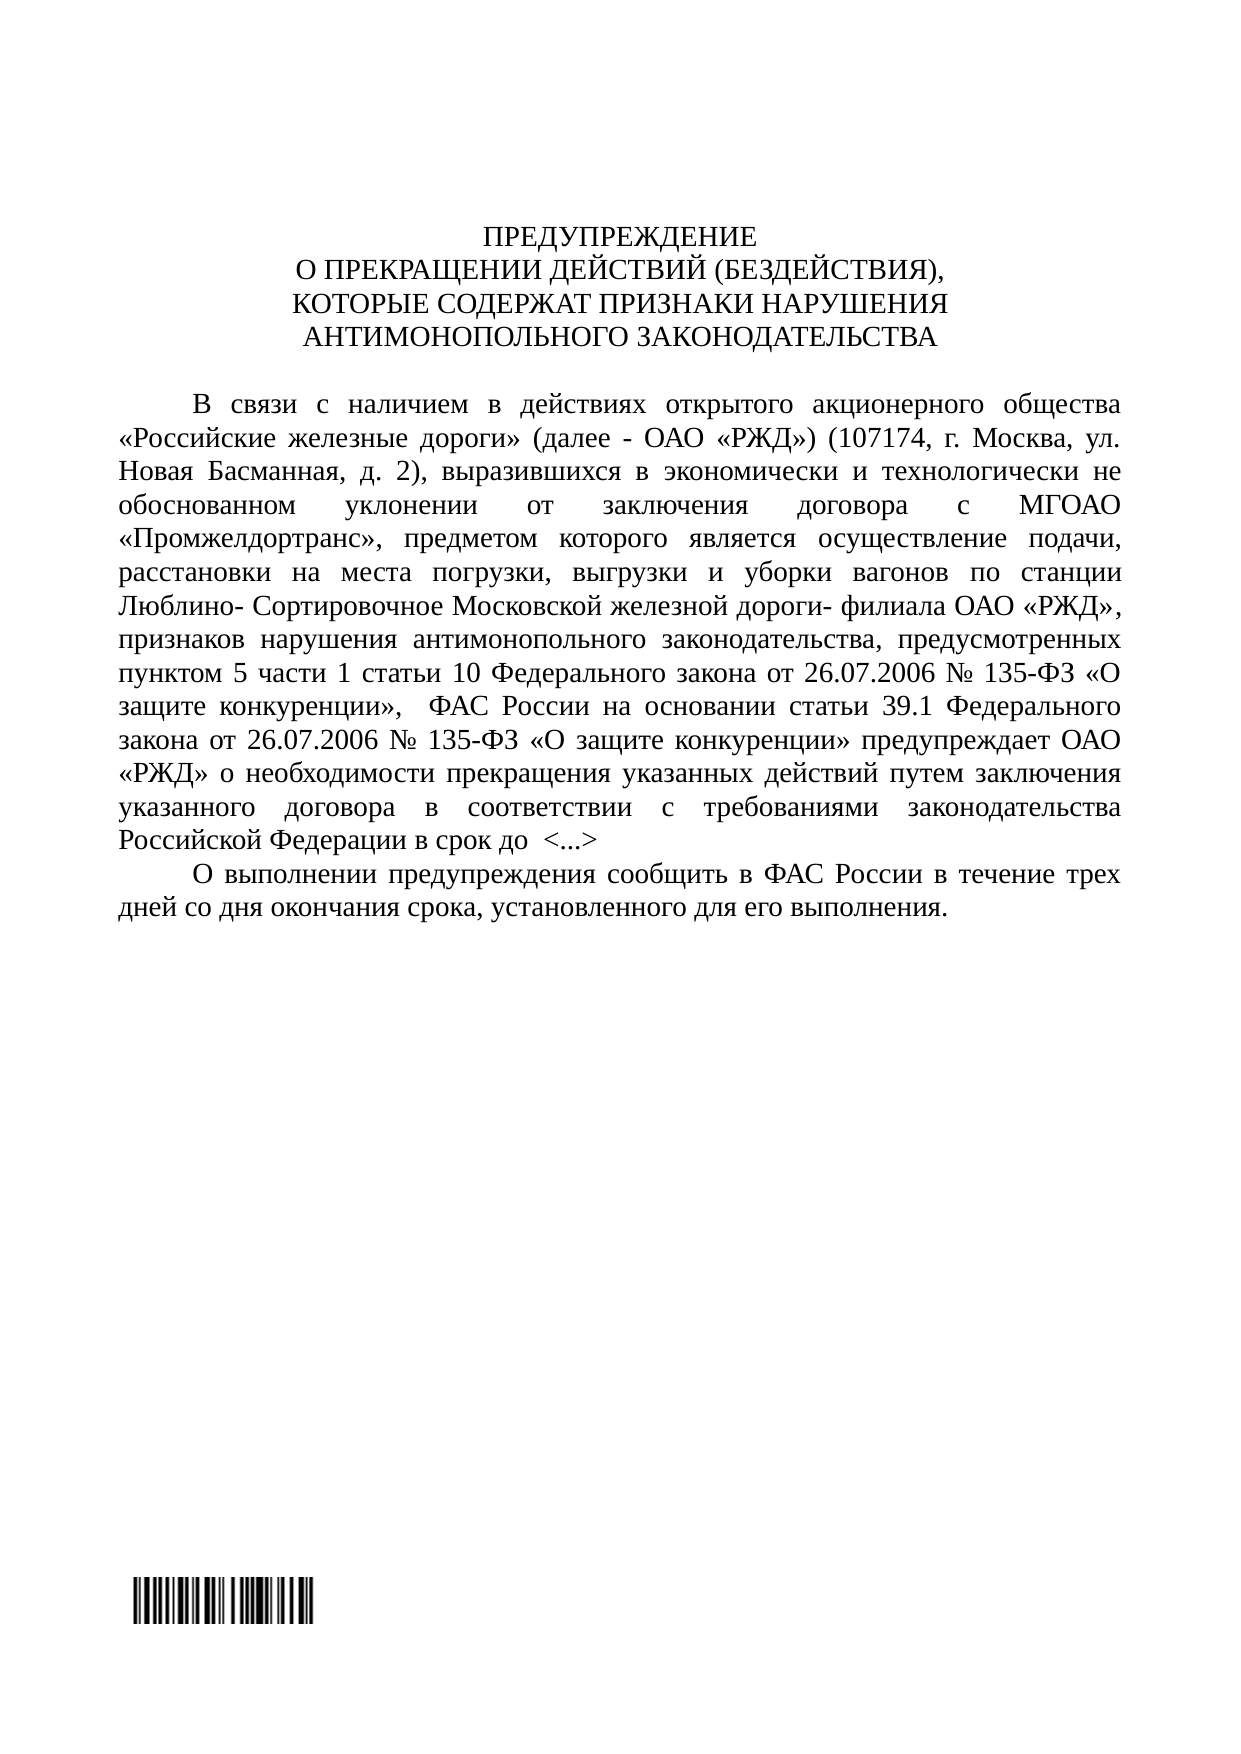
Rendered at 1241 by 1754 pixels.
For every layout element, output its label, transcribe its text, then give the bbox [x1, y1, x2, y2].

text АНТИМОНОПОЛЬНОГО ЗАКОНОДАТЕЛЬСТВА [118, 319, 1122, 353]
text КОТОРЫЕ СОДЕРЖАТ ПРИЗНАКИ НАРУШЕНИЯ [118, 286, 1122, 319]
text О ПРЕКРАЩЕНИИ ДЕЙСТВИЙ (БЕЗДЕЙСТВИЯ), [118, 252, 1122, 286]
text О выполнении предупреждения сообщить в ФАС России в течение трех дней со дня окончания срока, установленного для его выполнения. [118, 856, 1122, 923]
text В связи с наличием в действиях открытого акционерного общества «Российские железные дороги» (далее - ОАО «РЖД») (107174, г. Москва, ул. Новая Басманная, д. 2), выразившихся в экономически и технологически не обоснованном уклонении от заключения договора с МГОАО «Промжелдортранс», предметом которого является осуществление подачи, расстановки на места погрузки, выгрузки и уборки вагонов по станции Люблино- Сортировочное Московской железной дороги- филиала ОАО «РЖД», признаков нарушения антимонопольного законодательства, предусмотренных пунктом 5 части 1 статьи 10 Федерального закона от 26.07.2006 № 135-ФЗ «О защите конкуренции», ФАС России на основании статьи 39.1 Федерального закона от 26.07.2006 № 135-ФЗ «О защите конкуренции» предупреждает ОАО «РЖД» о необходимости прекращения указанных действий путем заключения указанного договора в соответствии с требованиями законодательства Российской Федерации в срок до <...> [118, 386, 1122, 856]
picture [118, 1577, 331, 1624]
text ПРЕДУПРЕЖДЕНИЕ [118, 219, 1122, 252]
